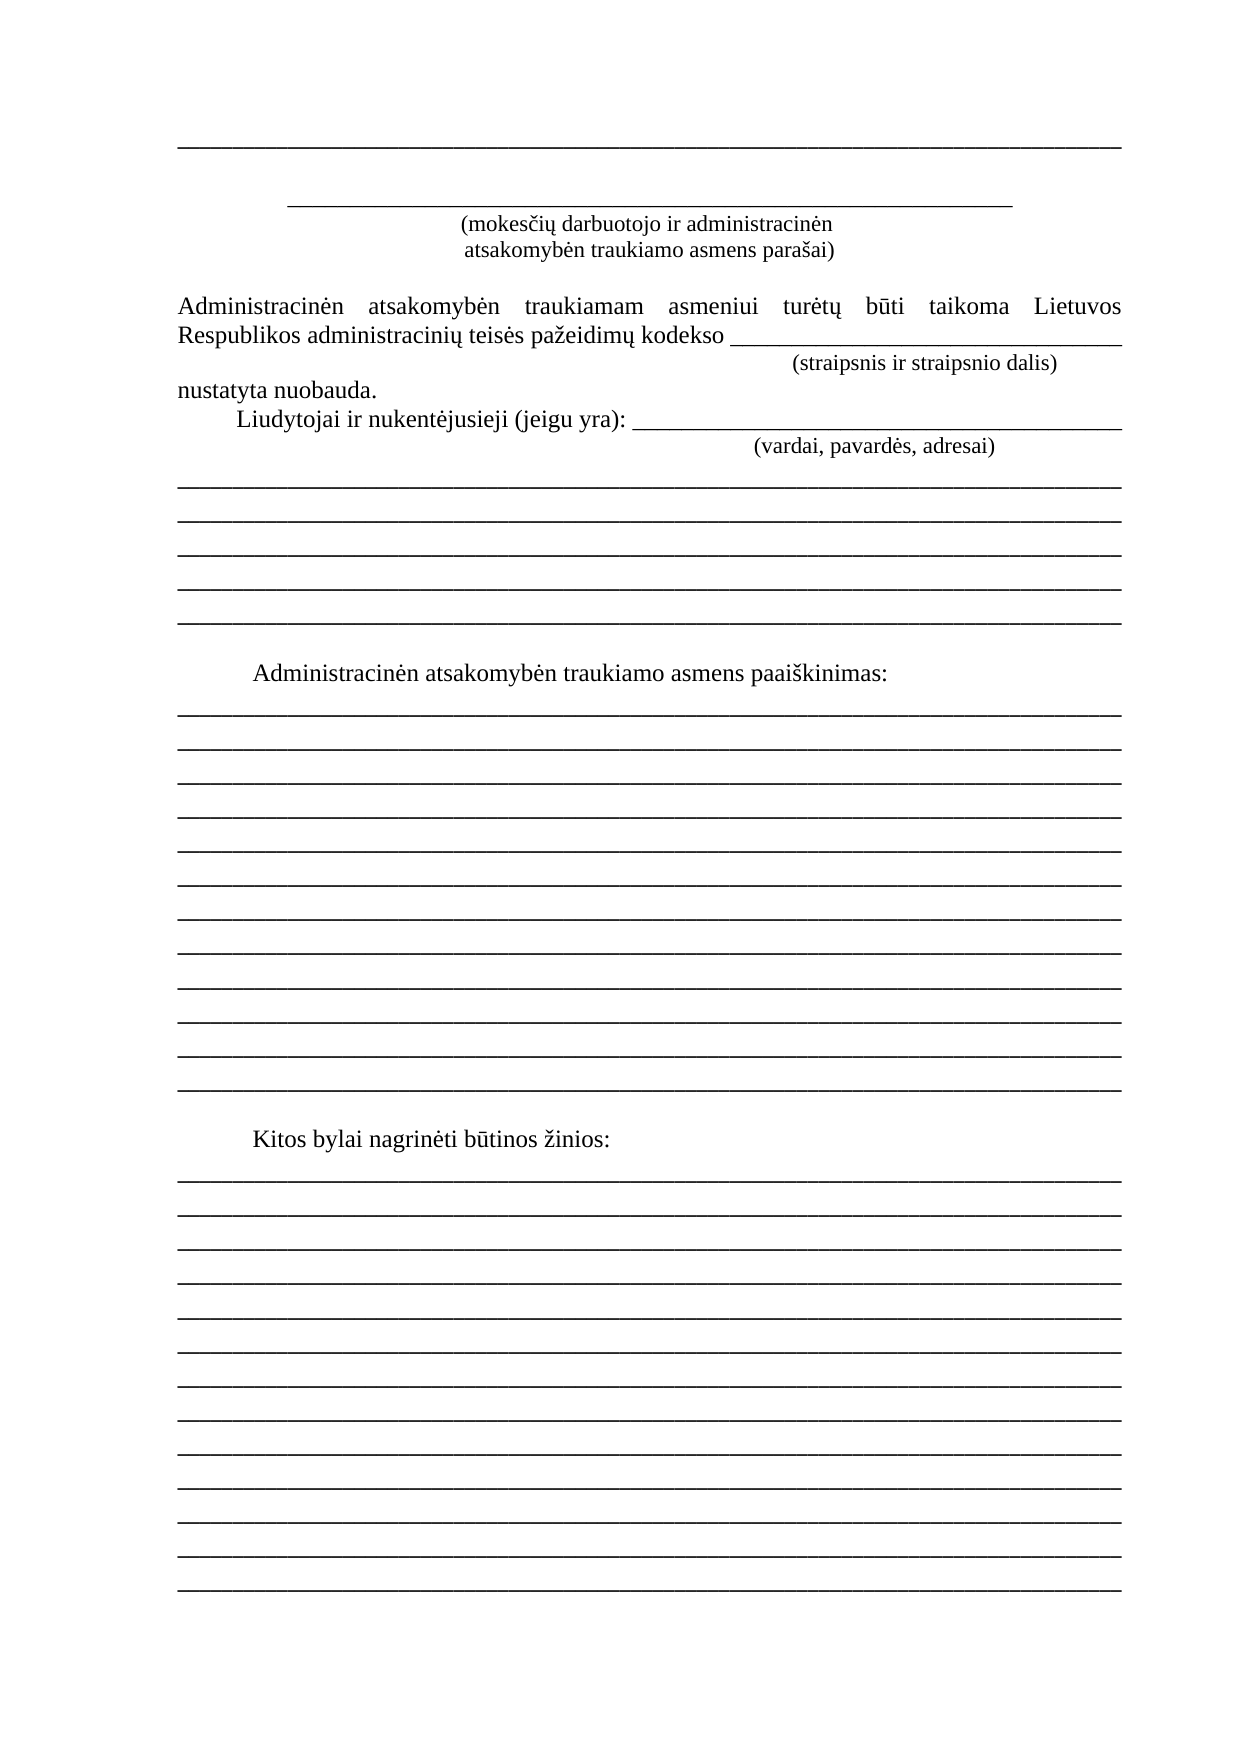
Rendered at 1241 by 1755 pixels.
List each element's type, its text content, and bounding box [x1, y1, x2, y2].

text _ [177, 687, 1122, 721]
text _ [177, 459, 1122, 493]
text Kitos bylai nagrinėti būtinos žinios: [177, 1124, 1122, 1153]
text _ [177, 118, 1122, 152]
text _ [177, 1061, 1122, 1095]
text Liudytojai ir nukentėjusieji (jeigu yra): [177, 404, 1122, 432]
text _ [177, 1562, 1122, 1596]
text _ [177, 789, 1122, 823]
text _ [177, 1528, 1122, 1562]
text _ [177, 823, 1122, 857]
text _ [177, 721, 1122, 755]
text _ [177, 493, 1122, 527]
text Administracinėn atsakomybėn traukiamam asmeniui turėtų būti taikoma Lietuvos Respublikos administracinių teisės pažeidimų kodekso [177, 291, 1122, 349]
text nustatyta nuobauda. [177, 375, 1122, 404]
text _ [177, 1187, 1122, 1221]
text __________________________________________________________ [177, 181, 1122, 210]
text _ [177, 993, 1122, 1027]
text Administracinėn atsakomybėn traukiamo asmens paaiškinimas: [177, 658, 1122, 687]
text _ [177, 1153, 1122, 1187]
text _ [177, 1289, 1122, 1323]
text _ [177, 1221, 1122, 1255]
text _ [177, 595, 1122, 629]
text _ [177, 1493, 1122, 1528]
text _ [177, 1323, 1122, 1357]
text (vardai, pavardės, adresai) [627, 432, 1122, 459]
text _ [177, 1357, 1122, 1391]
text _ [177, 891, 1122, 925]
text (mokesčių darbuotojo ir administracinėn atsakomybėn traukiamo asmens parašai) [177, 210, 1122, 262]
text _ [177, 1425, 1122, 1459]
text _ [177, 1459, 1122, 1493]
text _ [177, 561, 1122, 595]
text (straipsnis ir straipsnio dalis) [727, 349, 1122, 375]
text _ [177, 1255, 1122, 1289]
text _ [177, 1391, 1122, 1425]
text _ [177, 1027, 1122, 1061]
text _ [177, 527, 1122, 561]
text _ [177, 755, 1122, 789]
text _ [177, 857, 1122, 891]
text _ [177, 959, 1122, 993]
text _ [177, 925, 1122, 959]
